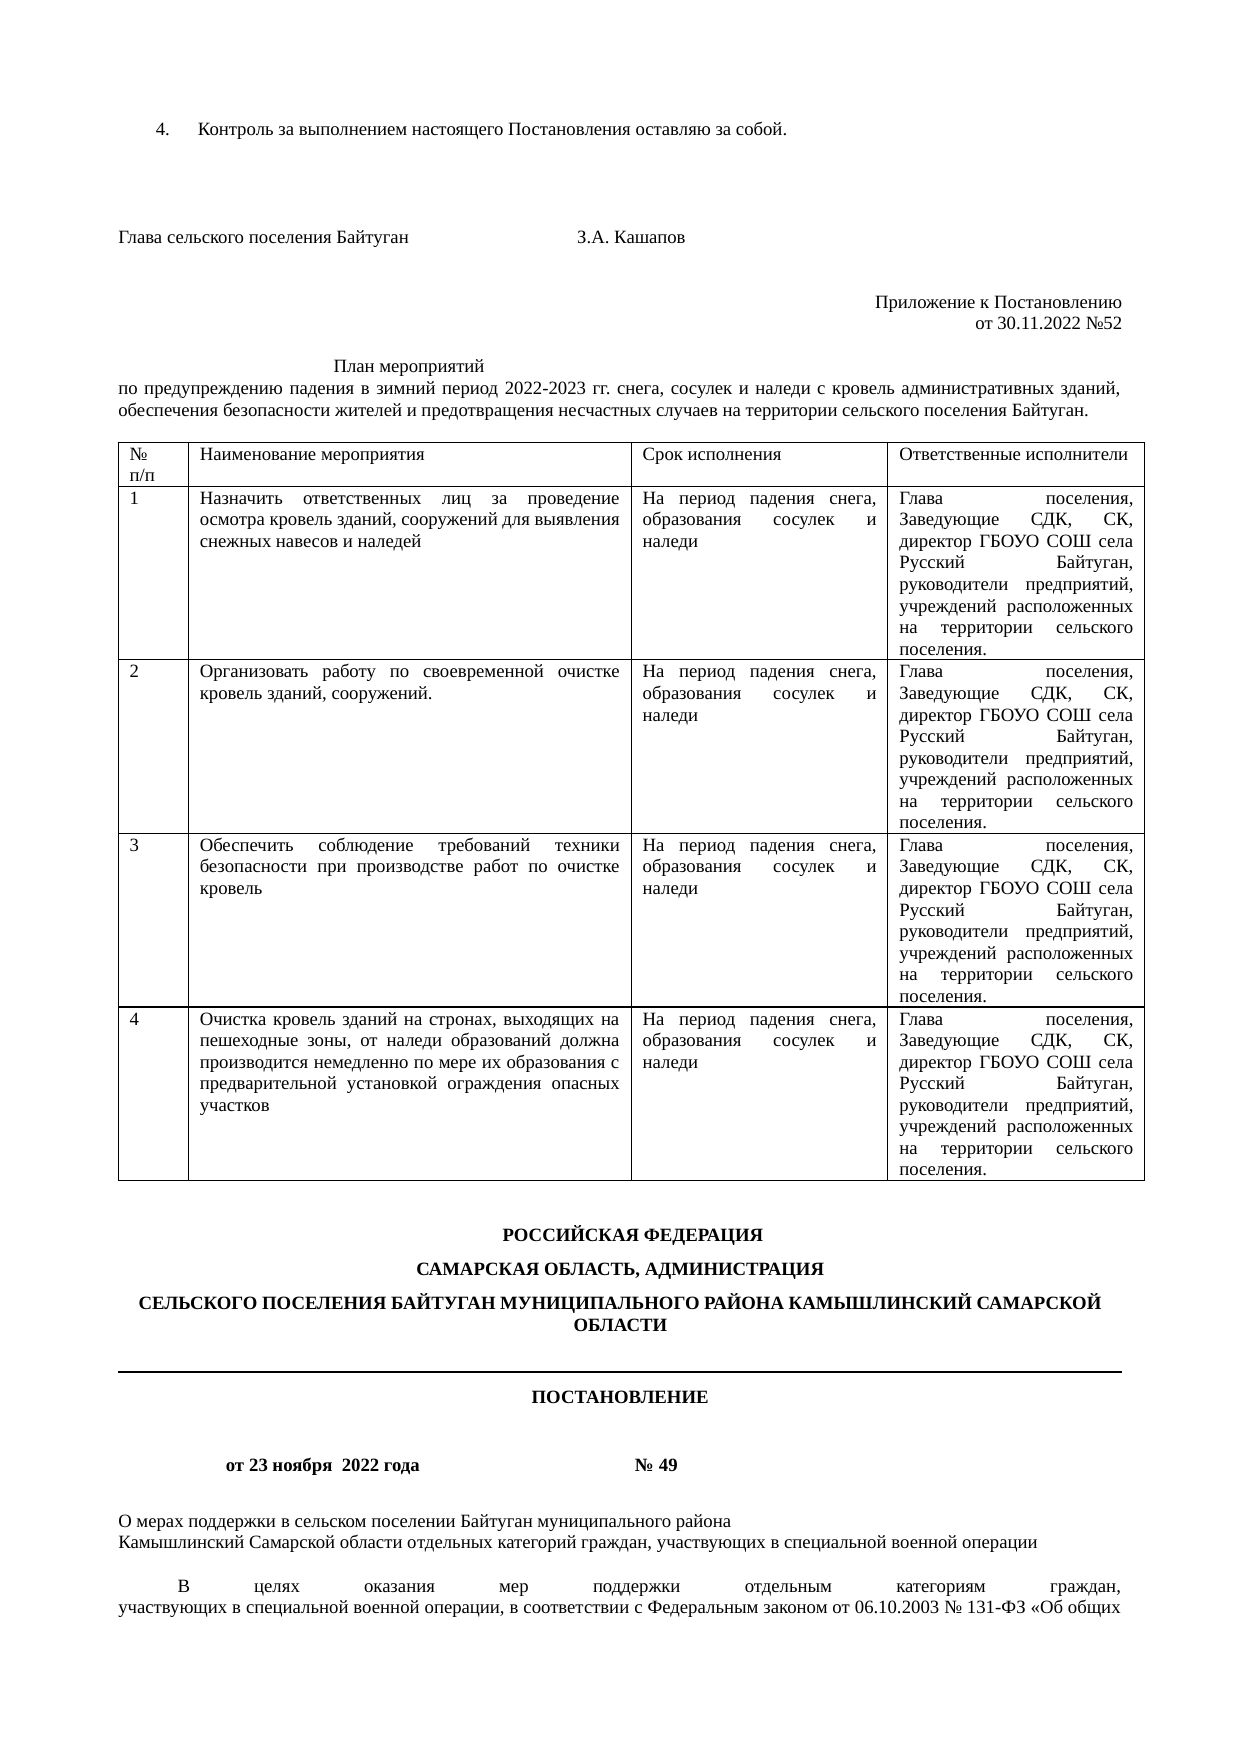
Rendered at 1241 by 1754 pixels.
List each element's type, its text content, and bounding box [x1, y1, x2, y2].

table_cell На период падения снега, образования сосулек и наледи [632, 487, 887, 659]
table_cell На период падения снега, образования сосулек и наледи [632, 834, 887, 1006]
text РОССИЙСКАЯ ФЕДЕРАЦИЯ [118, 1224, 1122, 1246]
table_header Наименование мероприятия [189, 443, 631, 486]
table_cell Очистка кровель зданий на стронах, выходящих на пешеходные зоны, от наледи образований должна производится немедленно по мере их образования с предварительной установкой ограждения опасных участков [189, 1008, 631, 1180]
table_cell Глава поселения, Заведующие СДК, СК, директор ГБОУО СОШ села Русский Байтуган, руководители предприятий, учреждений расположенных на территории сельского поселения. [888, 1008, 1144, 1180]
table_cell На период падения снега, образования сосулек и наледи [632, 1008, 887, 1180]
table_cell Назначить ответственных лиц за проведение осмотра кровель зданий, сооружений для выявления снежных навесов и наледей [189, 487, 631, 659]
text Глава сельского поселения Байтуган З.А. Кашапов [118, 226, 1122, 247]
table_cell 4 [119, 1008, 188, 1180]
table_cell Глава поселения, Заведующие СДК, СК, директор ГБОУО СОШ села Русский Байтуган, руководители предприятий, учреждений расположенных на территории сельского поселения. [888, 487, 1144, 659]
text Камышлинский Самарской области отдельных категорий граждан, участвующих в специальной военной операции [118, 1531, 1122, 1553]
text по предупреждению падения в зимний период 2022-2023 гг. снега, сосулек и наледи с кровель административных зданий, обеспечения безопасности жителей и предотвращения несчастных случаев на территории сельского поселения Байтуган. [118, 377, 1122, 420]
table_header Срок исполнения [632, 443, 887, 486]
text САМАРСКАЯ ОБЛАСТЬ, АДМИНИСТРАЦИЯ [118, 1258, 1122, 1280]
text План мероприятий [118, 355, 1122, 377]
text О мерах поддержки в сельском поселении Байтуган муниципального района [118, 1510, 1122, 1531]
text от 30.11.2022 №52 [118, 312, 1122, 334]
table_cell 2 [119, 660, 188, 833]
text В целях оказания мер поддержки отдельным категориям граждан, участвующих в специальной военной операции, в соответствии с Федеральным законом от 06.10.2003 № 131-ФЗ «Об общих [118, 1574, 1122, 1618]
table_cell На период падения снега, образования сосулек и наледи [632, 660, 887, 833]
table_cell Организовать работу по своевременной очистке кровель зданий, сооружений. [189, 660, 631, 833]
text ПОСТАНОВЛЕНИЕ [118, 1386, 1122, 1408]
table_header Ответственные исполнители [888, 443, 1144, 486]
table_cell 3 [119, 834, 188, 1006]
text от 23 ноября 2022 года № 49 [118, 1454, 1122, 1476]
table_header № п/п [119, 443, 188, 486]
table_cell Глава поселения, Заведующие СДК, СК, директор ГБОУО СОШ села Русский Байтуган, руководители предприятий, учреждений расположенных на территории сельского поселения. [888, 660, 1144, 833]
text Приложение к Постановлению [118, 291, 1122, 312]
list Контроль за выполнением настоящего Постановления оставляю за собой. [156, 118, 1122, 140]
table_cell Обеспечить соблюдение требований техники безопасности при производстве работ по очистке кровель [189, 834, 631, 1006]
table_cell 1 [119, 487, 188, 659]
table_cell Глава поселения, Заведующие СДК, СК, директор ГБОУО СОШ села Русский Байтуган, руководители предприятий, учреждений расположенных на территории сельского поселения. [888, 834, 1144, 1006]
text СЕЛЬСКОГО ПОСЕЛЕНИЯ БАЙТУГАН МУНИЦИПАЛЬНОГО РАЙОНА КАМЫШЛИНСКИЙ САМАРСКОЙ ОБЛАСТИ [118, 1292, 1122, 1335]
